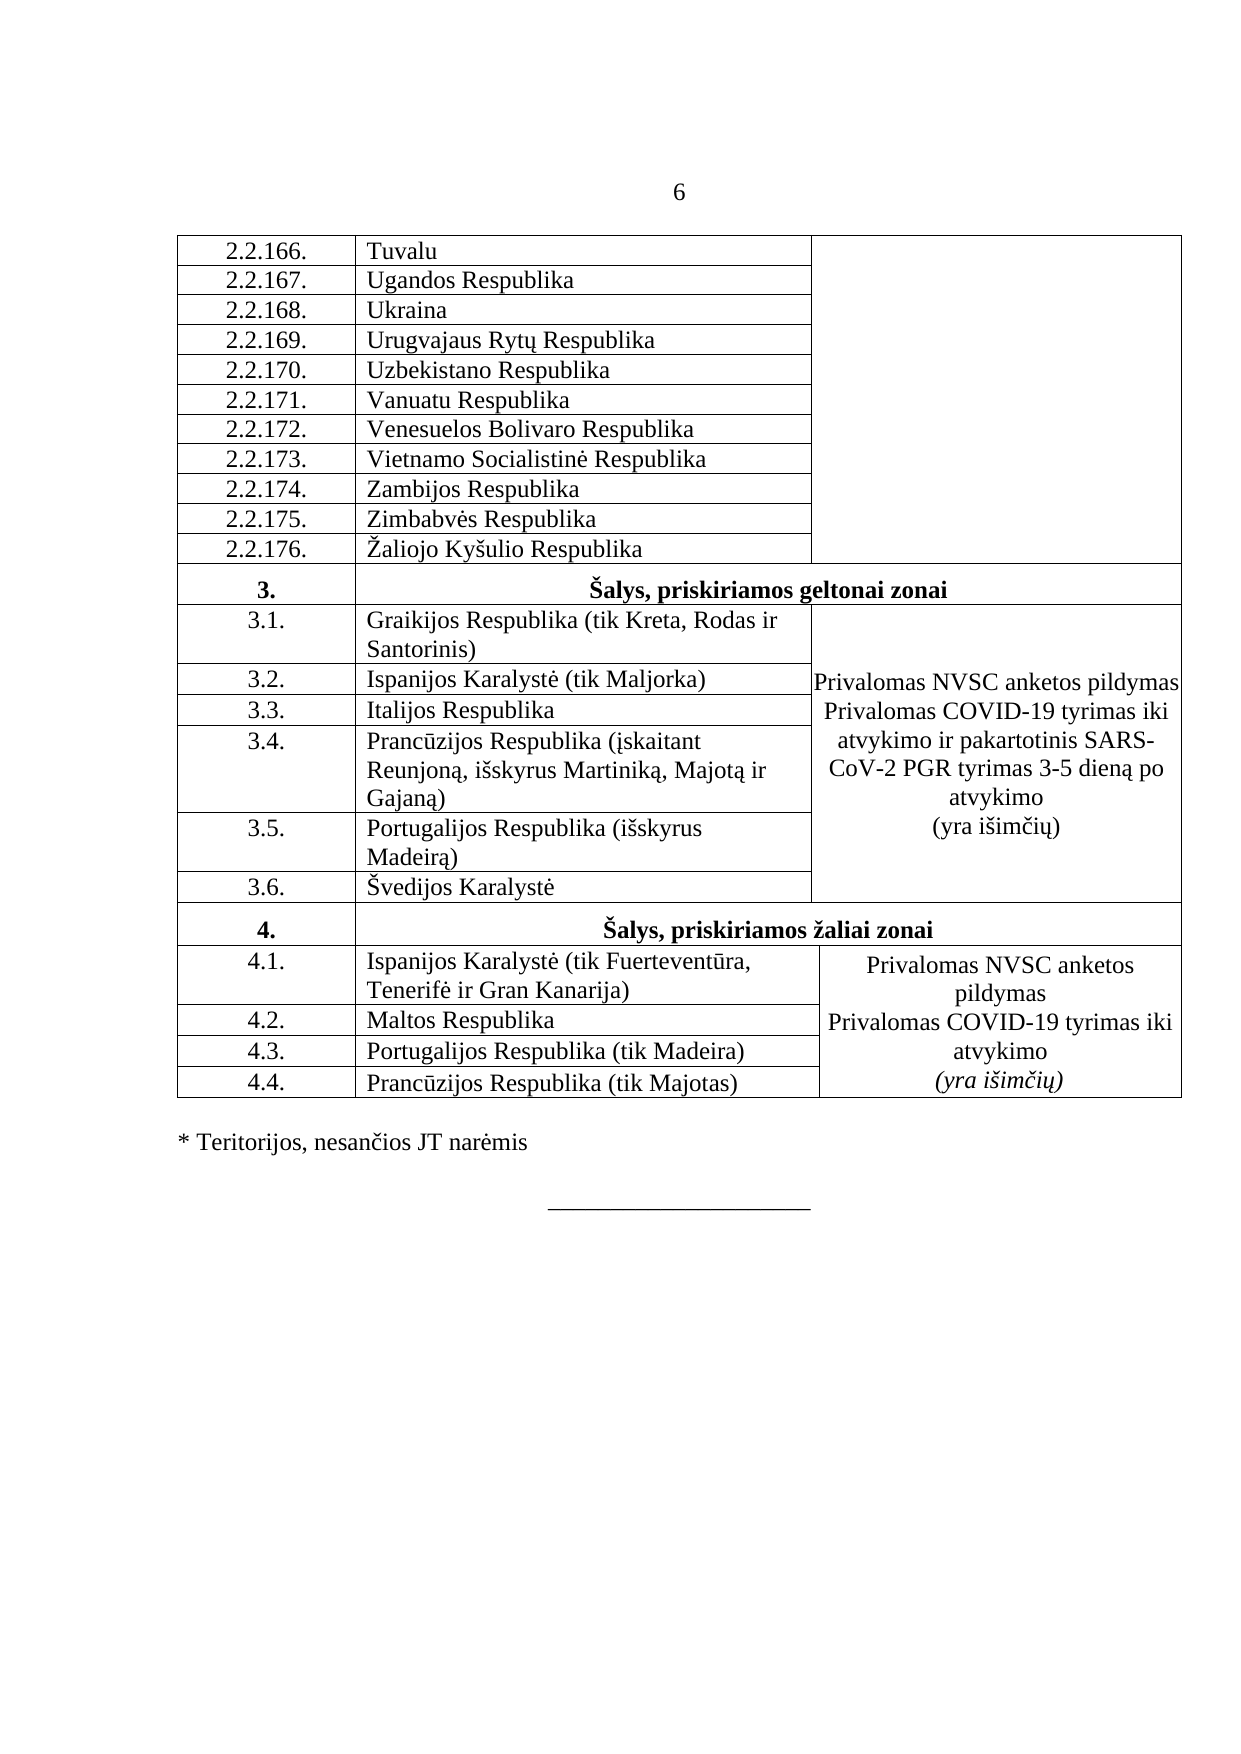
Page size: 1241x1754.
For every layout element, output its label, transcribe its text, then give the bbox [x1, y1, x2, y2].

table_cell 2.2.168. [178, 295, 355, 324]
table_cell 3.6. [178, 872, 355, 902]
table_cell Portugalijos Respublika (tik Madeira) [356, 1036, 819, 1066]
table_cell 2.2.172. [178, 415, 355, 443]
table_cell Privalomas NVSC anketos pildymas Privalomas COVID-19 tyrimas iki atvykimo ir pakartotinis SARS-CoV-2 PGR tyrimas 3-5 dieną po atvykimo (yra išimčių) [812, 605, 1181, 902]
table_cell Šalys, priskiriamos žaliai zonai [356, 903, 1181, 945]
table_cell 4.2. [178, 1005, 355, 1035]
table_cell 3.1. [178, 605, 355, 663]
table_cell Zambijos Respublika [356, 474, 811, 503]
table_cell 2.2.176. [178, 534, 355, 562]
table_cell 4.4. [178, 1067, 355, 1097]
table_cell Zimbabvės Respublika [356, 504, 811, 533]
table_cell Portugalijos Respublika (išskyrus Madeirą) [356, 813, 811, 871]
table_cell 2.2.167. [178, 266, 355, 294]
table_cell Privalomas NVSC anketos pildymas Privalomas COVID-19 tyrimas iki atvykimo (yra išimčių) [820, 946, 1181, 1097]
table_cell 2.2.174. [178, 474, 355, 503]
text _____________________ [177, 1184, 1181, 1213]
table_cell Graikijos Respublika (tik Kreta, Rodas ir Santorinis) [356, 605, 811, 663]
table_cell 4. [178, 903, 355, 945]
table_cell 2.2.173. [178, 444, 355, 473]
table_cell 3.3. [178, 695, 355, 725]
table_cell 4.3. [178, 1036, 355, 1066]
table_cell Venesuelos Bolivaro Respublika [356, 415, 811, 443]
table_cell 3.5. [178, 813, 355, 871]
table_cell Ugandos Respublika [356, 266, 811, 294]
table_cell Vanuatu Respublika [356, 385, 811, 413]
table_cell 2.2.169. [178, 325, 355, 354]
table_cell Šalys, priskiriamos geltonai zonai [356, 564, 1181, 604]
table_cell Tuvalu [356, 236, 811, 264]
table_cell Maltos Respublika [356, 1005, 819, 1035]
table_cell Ukraina [356, 295, 811, 324]
table_cell Ispanijos Karalystė (tik Maljorka) [356, 664, 811, 694]
table_cell Žaliojo Kyšulio Respublika [356, 534, 811, 562]
table_cell Ispanijos Karalystė (tik Fuerteventūra, Tenerifė ir Gran Kanarija) [356, 946, 819, 1004]
table_cell Italijos Respublika [356, 695, 811, 725]
table_cell Švedijos Karalystė [356, 872, 811, 902]
table_cell 2.2.175. [178, 504, 355, 533]
table_cell Urugvajaus Rytų Respublika [356, 325, 811, 354]
table_cell 3. [178, 564, 355, 604]
table_cell 2.2.166. [178, 236, 355, 264]
table_cell 3.2. [178, 664, 355, 694]
table_cell Prancūzijos Respublika (tik Majotas) [356, 1067, 819, 1097]
table_cell Uzbekistano Respublika [356, 355, 811, 384]
text * Teritorijos, nesančios JT narėmis [177, 1127, 1181, 1156]
table_cell 2.2.171. [178, 385, 355, 413]
table_cell Prancūzijos Respublika (įskaitant Reunjoną, išskyrus Martiniką, Majotą ir Gajaną) [356, 726, 811, 812]
table_cell 2.2.170. [178, 355, 355, 384]
table_cell Vietnamo Socialistinė Respublika [356, 444, 811, 473]
table_cell [812, 236, 1181, 562]
table_cell 3.4. [178, 726, 355, 812]
table_cell 4.1. [178, 946, 355, 1004]
